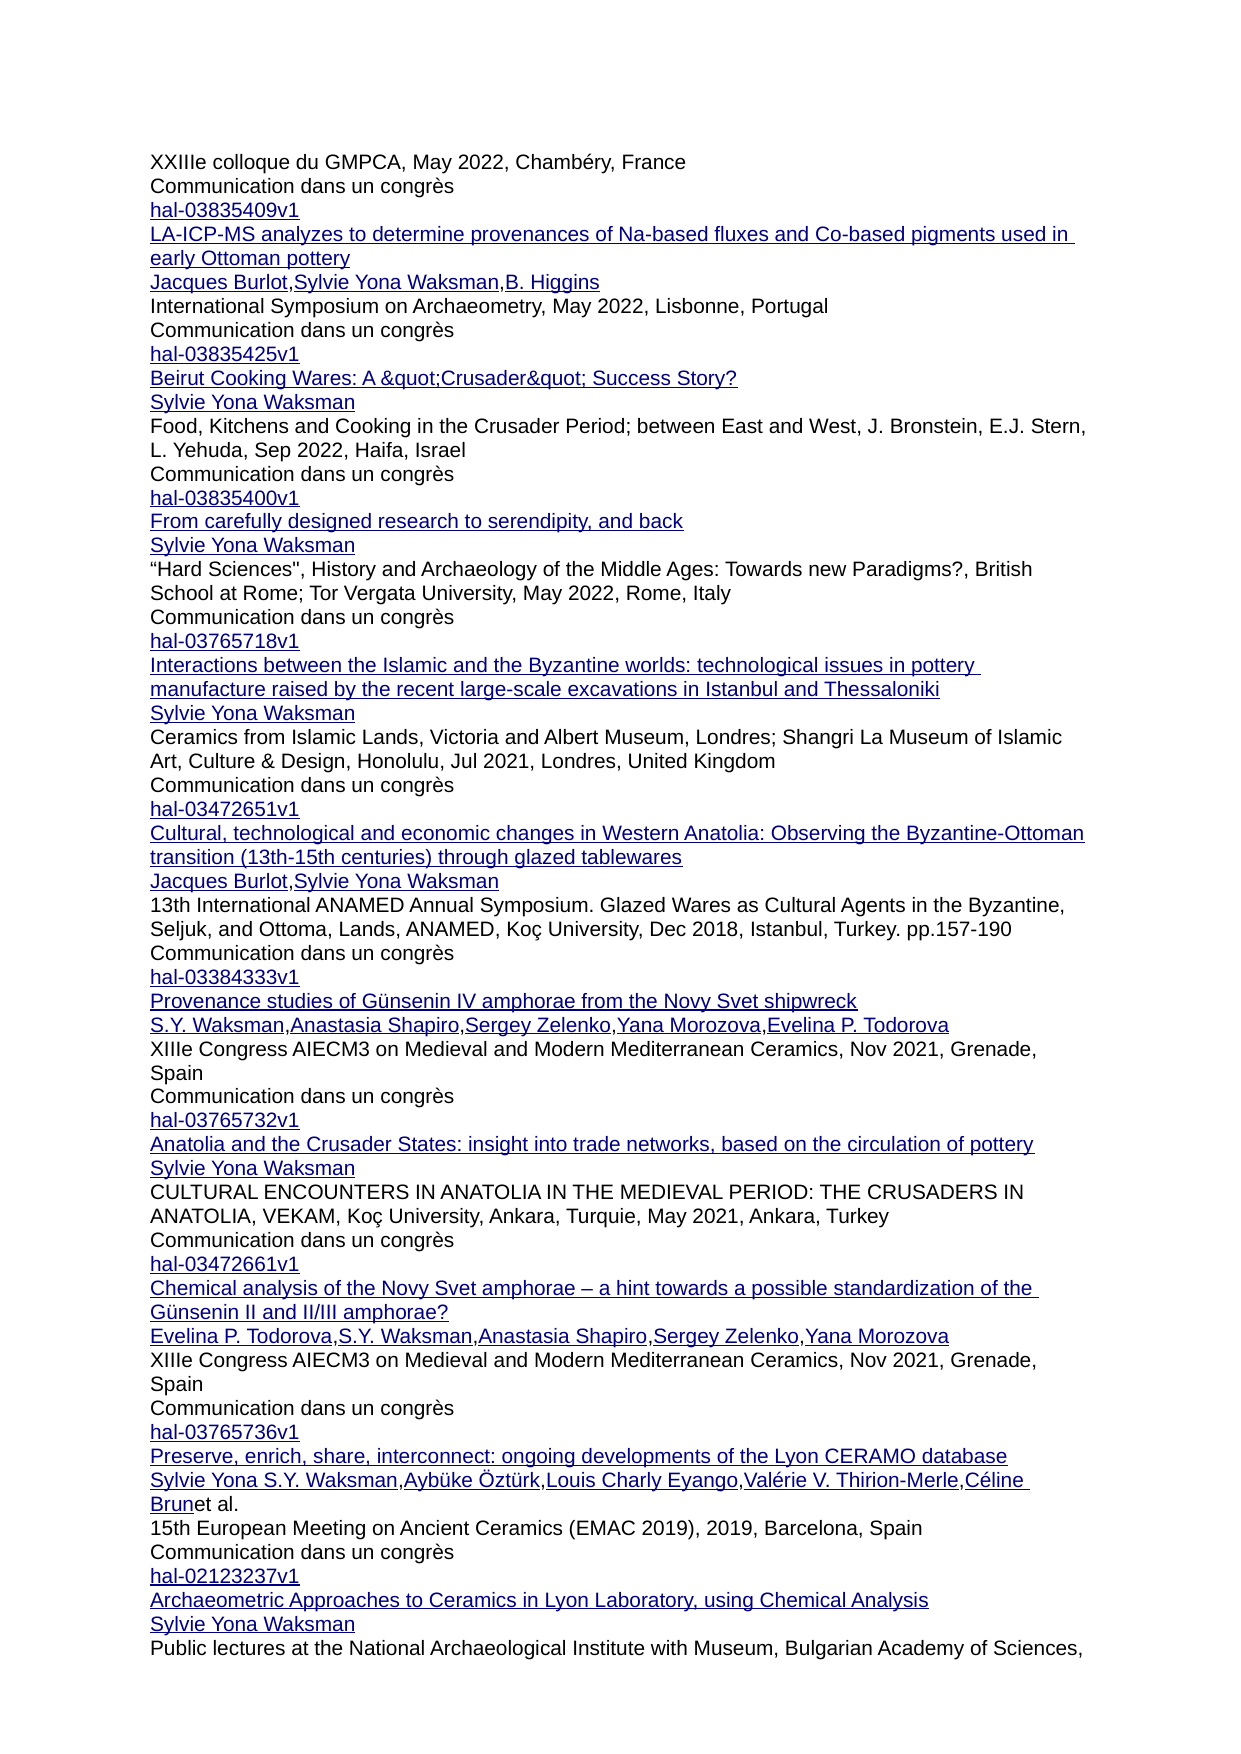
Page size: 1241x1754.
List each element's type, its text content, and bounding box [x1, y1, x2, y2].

table_cell Provenance studies of Günsenin IV amphorae from the Novy Svet shipwreck S.Y. Waksman,Anastasia Shapiro,Sergey Zelenko,Yana Morozova,Evelina P. Todorova XIIIe Congress AIECM3 on Medieval and Modern Mediterranean Ceramics, Nov 2021, Grenade, Spain Communication dans un congrès hal-03765732v1 [150, 989, 1090, 1132]
table_cell Anatolia and the Crusader States: insight into trade networks, based on the circulation of pottery Sylvie Yona Waksman CULTURAL ENCOUNTERS IN ANATOLIA IN THE MEDIEVAL PERIOD: THE CRUSADERS IN ANATOLIA, VEKAM, Koç University, Ankara, Turquie, May 2021, Ankara, Turkey Communication dans un congrès hal-03472661v1 [150, 1132, 1090, 1276]
table_cell From carefully designed research to serendipity, and back Sylvie Yona Waksman “Hard Sciences", History and Archaeology of the Middle Ages: Towards new Paradigms?, British School at Rome; Tor Vergata University, May 2022, Rome, Italy Communication dans un congrès hal-03765718v1 [150, 509, 1090, 653]
table_cell Beirut Cooking Wares: A &quot;Crusader&quot; Success Story? Sylvie Yona Waksman Food, Kitchens and Cooking in the Crusader Period; between East and West, J. Bronstein, E.J. Stern, L. Yehuda, Sep 2022, Haifa, Israel Communication dans un congrès hal-03835400v1 [150, 366, 1090, 509]
table_cell Cultural, technological and economic changes in Western Anatolia: Observing the Byzantine-Ottoman transition (13th-15th centuries) through glazed tablewares Jacques Burlot,Sylvie Yona Waksman 13th International ANAMED Annual Symposium. Glazed Wares as Cultural Agents in the Byzantine, Seljuk, and Ottoma, Lands, ANAMED, Koç University, Dec 2018, Istanbul, Turkey. pp.157-190 Communication dans un congrès hal-03384333v1 [150, 821, 1090, 988]
table_cell Chemical analysis of the Novy Svet amphorae – a hint towards a possible standardization of the Günsenin II and II/III amphorae? Evelina P. Todorova,S.Y. Waksman,Anastasia Shapiro,Sergey Zelenko,Yana Morozova XIIIe Congress AIECM3 on Medieval and Modern Mediterranean Ceramics, Nov 2021, Grenade, Spain Communication dans un congrès hal-03765736v1 [150, 1276, 1090, 1444]
table_cell XXIIIe colloque du GMPCA, May 2022, Chambéry, France Communication dans un congrès hal-03835409v1 [150, 150, 1090, 222]
table_cell Preserve, enrich, share, interconnect: ongoing developments of the Lyon CERAMO database Sylvie Yona S.Y. Waksman,Aybüke Öztürk,Louis Charly Eyango,Valérie V. Thirion-Merle,Céline Brunet al. 15th European Meeting on Ancient Ceramics (EMAC 2019), 2019, Barcelona, Spain Communication dans un congrès hal-02123237v1 [150, 1444, 1090, 1587]
table_cell LA-ICP-MS analyzes to determine provenances of Na-based fluxes and Co-based pigments used in early Ottoman pottery Jacques Burlot,Sylvie Yona Waksman,B. Higgins International Symposium on Archaeometry, May 2022, Lisbonne, Portugal Communication dans un congrès hal-03835425v1 [150, 222, 1090, 366]
table_cell Archaeometric Approaches to Ceramics in Lyon Laboratory, using Chemical Analysis Sylvie Yona Waksman Public lectures at the National Archaeological Institute with Museum, Bulgarian Academy of Sciences, [150, 1588, 1090, 1659]
table_cell Interactions between the Islamic and the Byzantine worlds: technological issues in pottery manufacture raised by the recent large-scale excavations in Istanbul and Thessaloniki Sylvie Yona Waksman Ceramics from Islamic Lands, Victoria and Albert Museum, Londres; Shangri La Museum of Islamic Art, Culture & Design, Honolulu, Jul 2021, Londres, United Kingdom Communication dans un congrès hal-03472651v1 [150, 653, 1090, 821]
